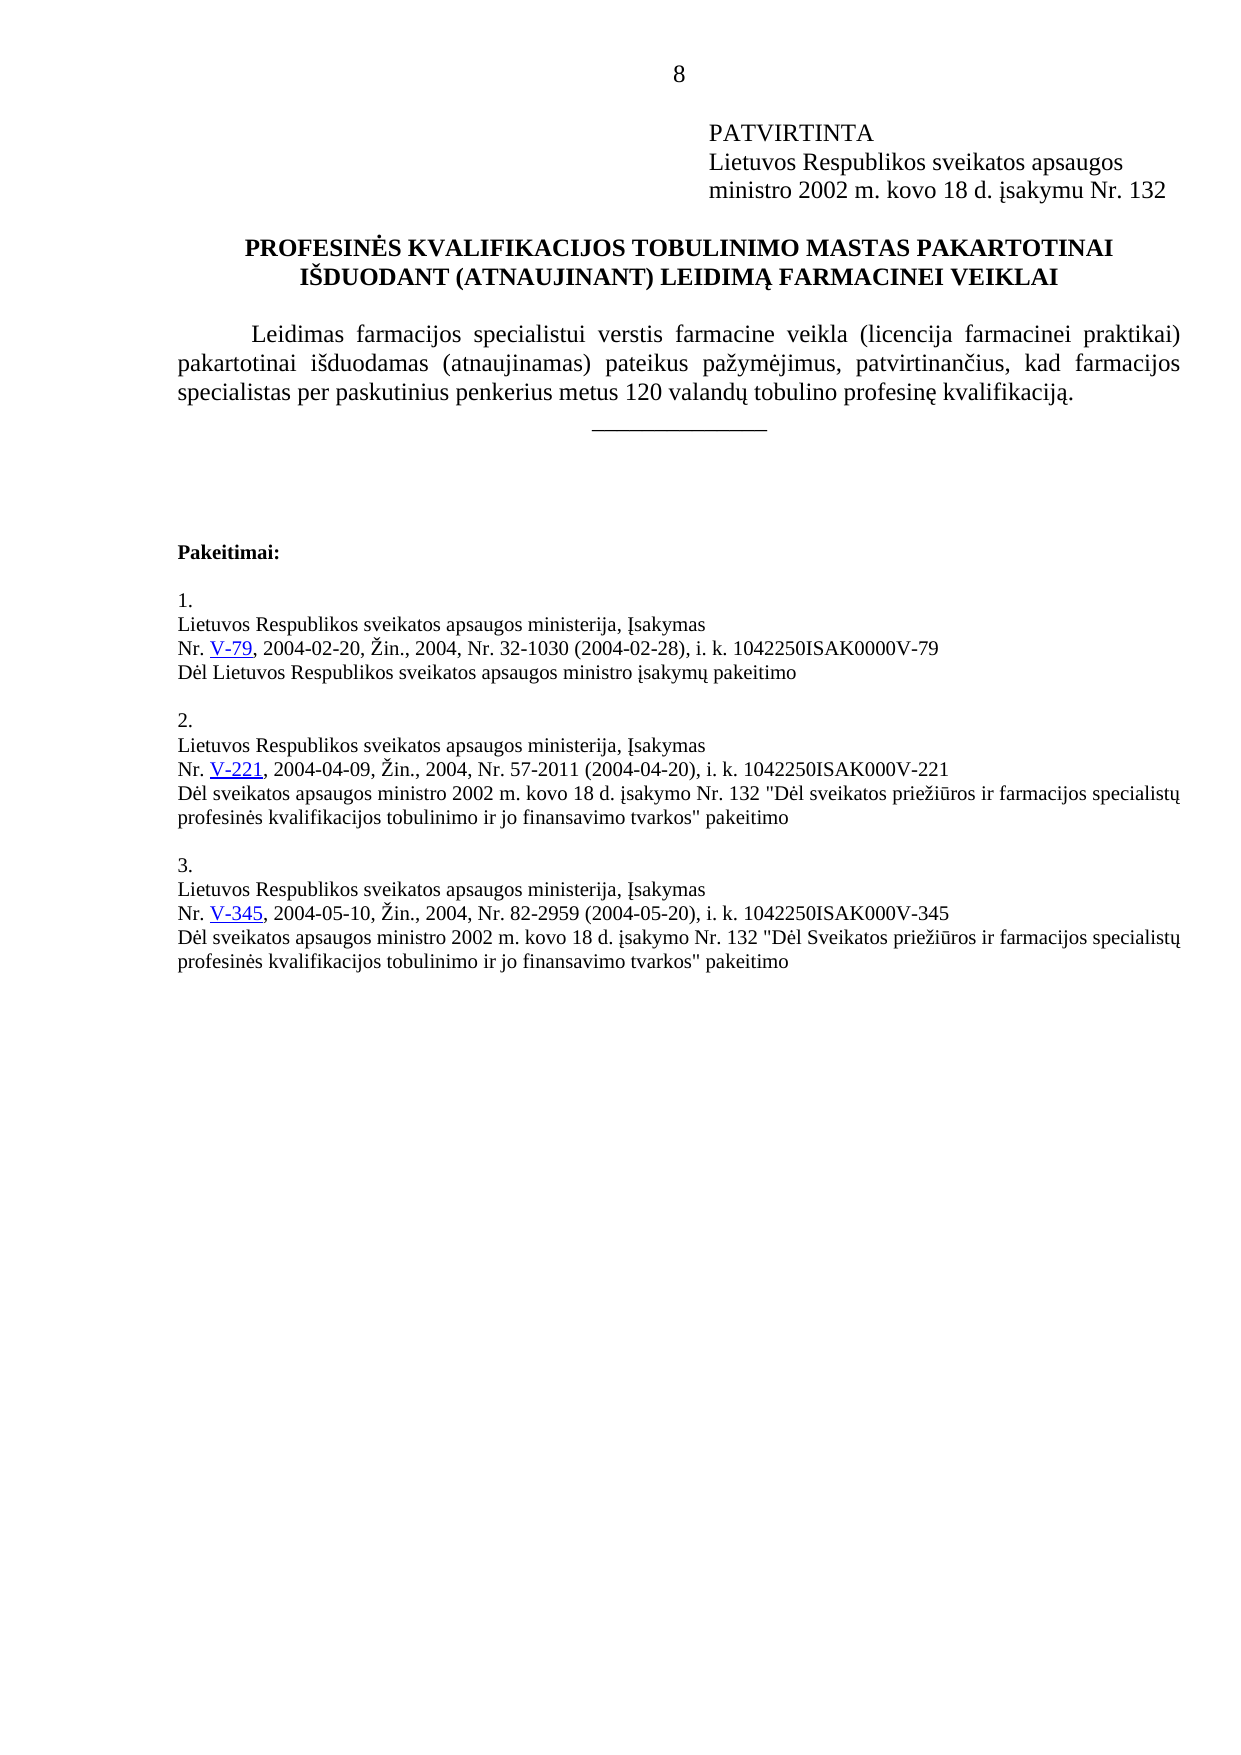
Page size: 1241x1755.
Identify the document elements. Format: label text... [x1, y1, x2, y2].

text Lietuvos Respublikos sveikatos apsaugos ministerija, Įsakymas [177, 732, 1181, 757]
text Dėl sveikatos apsaugos ministro 2002 m. kovo 18 d. įsakymo Nr. 132 "Dėl Sveikatos priežiūros ir farmacijos specialistų profesinės kvalifikacijos tobulinimo ir jo finansavimo tvarkos" pakeitimo [177, 925, 1181, 973]
text 2. [177, 708, 1181, 732]
text Nr. V-79, 2004-02-20, Žin., 2004, Nr. 32-1030 (2004-02-28), i. k. 1042250ISAK0000V-79 [177, 636, 1181, 660]
text Dėl sveikatos apsaugos ministro 2002 m. kovo 18 d. įsakymo Nr. 132 "Dėl sveikatos priežiūros ir farmacijos specialistų profesinės kvalifikacijos tobulinimo ir jo finansavimo tvarkos" pakeitimo [177, 781, 1181, 829]
text PROFESINĖS KVALIFIKACIJOS TOBULINIMO MASTAS PAKARTOTINAI IŠDUODANT (ATNAUJINANT) LEIDIMĄ FARMACINEI VEIKLAI [177, 233, 1181, 291]
text Pakeitimai: [177, 540, 1181, 564]
text ministro 2002 m. kovo 18 d. įsakymu Nr. 132 [177, 176, 1181, 204]
text Dėl Lietuvos Respublikos sveikatos apsaugos ministro įsakymų pakeitimo [177, 660, 1181, 684]
text Nr. V-221, 2004-04-09, Žin., 2004, Nr. 57-2011 (2004-04-20), i. k. 1042250ISAK000V-221 [177, 757, 1181, 781]
text PATVIRTINTA [709, 118, 1181, 147]
text Leidimas farmacijos specialistui verstis farmacine veikla (licencija farmacinei praktikai) pakartotinai išduodamas (atnaujinamas) pateikus pažymėjimus, patvirtinančius, kad farmacijos specialistas per paskutinius penkerius metus 120 valandų tobulino profesinę kvalifikaciją. [177, 319, 1181, 406]
text ______________ [177, 406, 1181, 434]
text 1. [177, 588, 1181, 612]
text Lietuvos Respublikos sveikatos apsaugos ministerija, Įsakymas [177, 612, 1181, 636]
text Lietuvos Respublikos sveikatos apsaugos ministerija, Įsakymas [177, 877, 1181, 901]
text Lietuvos Respublikos sveikatos apsaugos [177, 147, 1181, 176]
text 3. [177, 853, 1181, 877]
text Nr. V-345, 2004-05-10, Žin., 2004, Nr. 82-2959 (2004-05-20), i. k. 1042250ISAK000V-345 [177, 901, 1181, 925]
